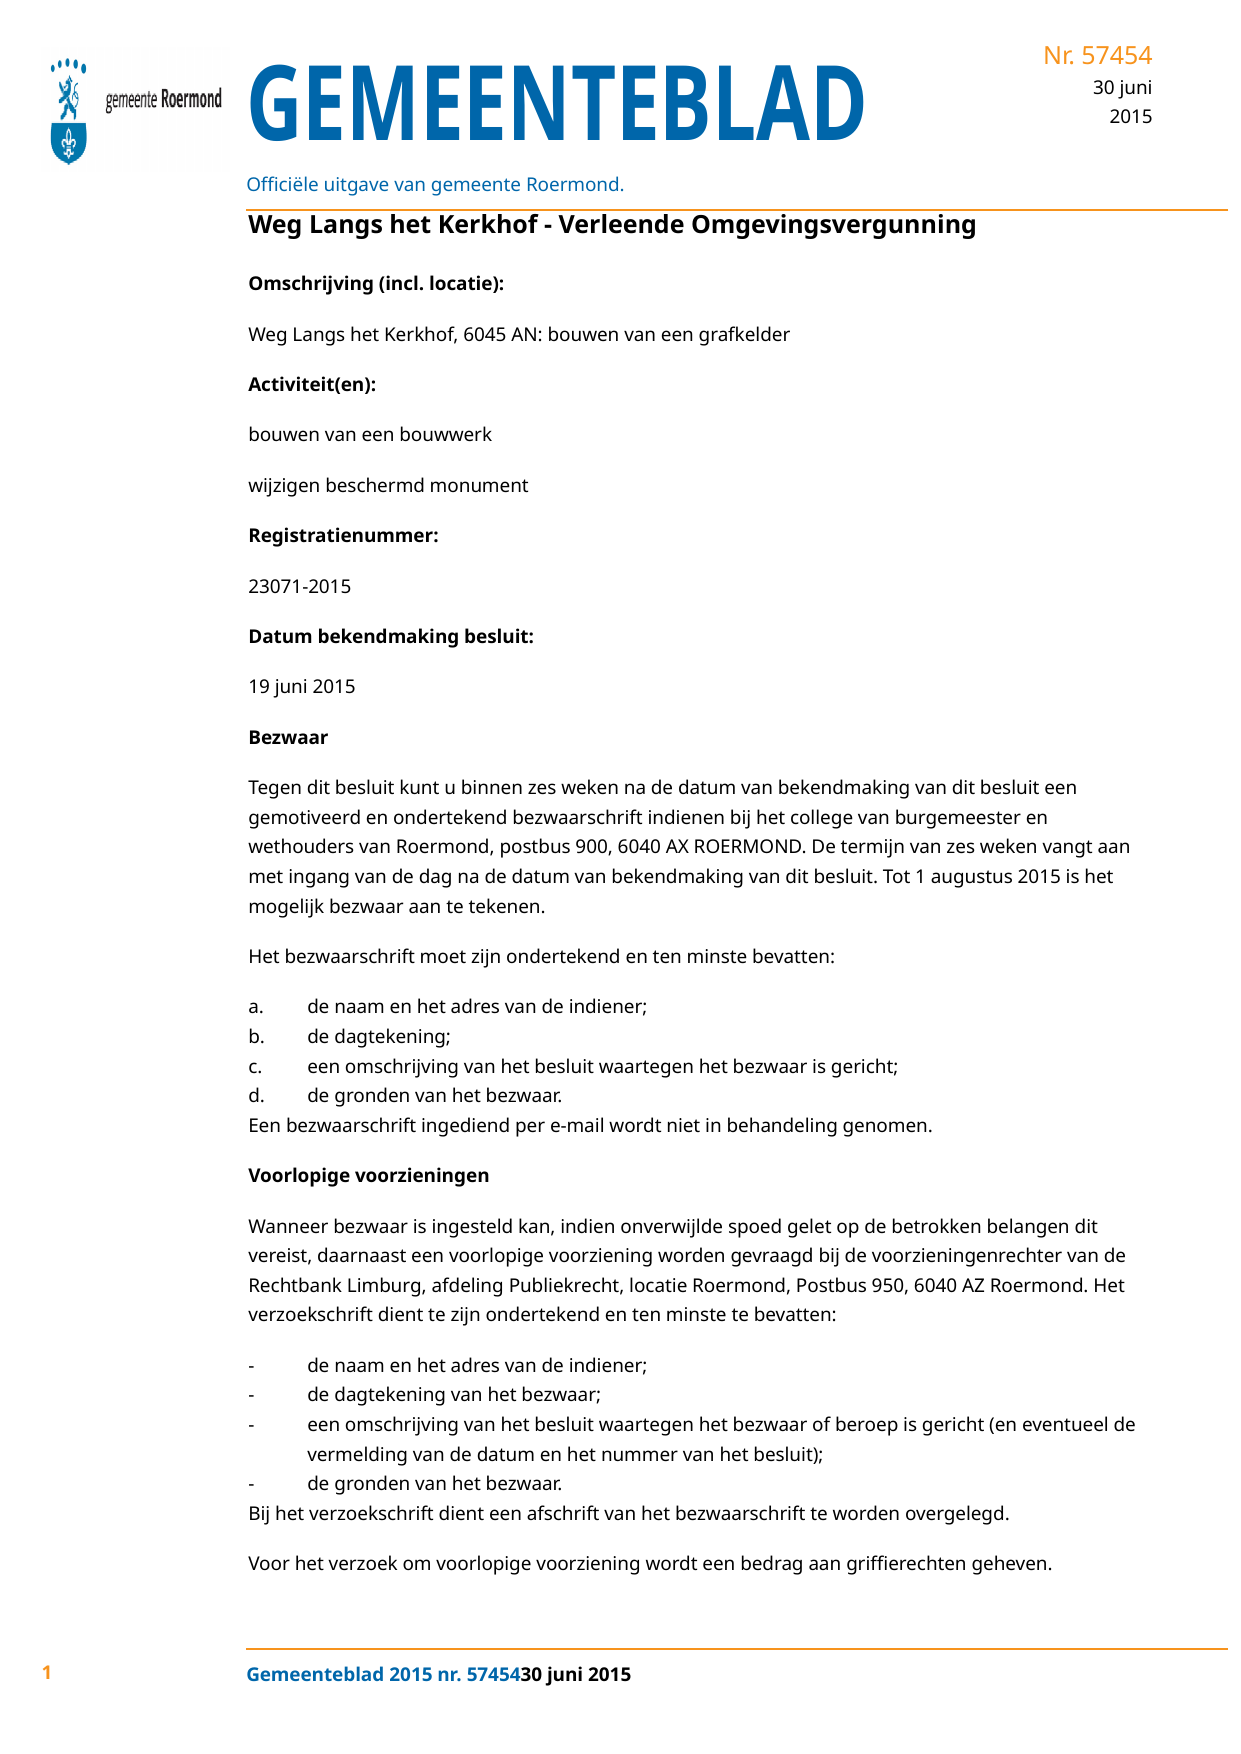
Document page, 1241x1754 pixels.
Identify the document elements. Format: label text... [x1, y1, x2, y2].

text Datum bekendmaking besluit: [248, 623, 1152, 649]
text 23071-2015 [248, 573, 1152, 598]
text 19 juni 2015 [248, 674, 1152, 699]
text Bezwaar [248, 724, 1152, 750]
text Het bezwaarschrift moet zijn ondertekend en ten minste bevatten: [248, 943, 1152, 969]
text Bij het verzoekschrift dient een afschrift van het bezwaarschrift te worden overgelegd. [248, 1500, 1152, 1526]
text Een bezwaarschrift ingediend per e-mail wordt niet in behandeling genomen. [248, 1112, 1152, 1138]
text bouwen van een bouwwerk [248, 422, 1152, 447]
text Voorlopige voorzieningen [248, 1162, 1152, 1188]
list een omschrijving van het besluit waartegen het bezwaar of beroep is gericht (en eventueel de vermelding van de datum en het nummer van het besluit); [248, 1411, 1152, 1466]
list de dagtekening van het bezwaar; [248, 1382, 1152, 1407]
text Registratienummer: [248, 522, 1152, 548]
text Omschrijving (incl. locatie): [248, 270, 1152, 296]
text Voor het verzoek om voorlopige voorziening wordt een bedrag aan griffierechten geheven. [248, 1550, 1152, 1576]
list de naam en het adres van de indiener; [248, 994, 1152, 1019]
picture [41, 47, 231, 172]
list de gronden van het bezwaar. [248, 1082, 1152, 1108]
list de gronden van het bezwaar. [248, 1470, 1152, 1496]
text Tegen dit besluit kunt u binnen zes weken na de datum van bekendmaking van dit besluit een gemotiveerd en ondertekend bezwaarschrift indienen bij het college van burgemeester en wethouders van Roermond, postbus 900, 6040 AX ROERMOND. De termijn van zes weken vangt aan met ingang van de dag na de datum van bekendmaking van dit besluit. Tot 1 augustus 2015 is het mogelijk bezwaar aan te tekenen. [248, 774, 1152, 918]
text Wanneer bezwaar is ingesteld kan, indien onverwijlde spoed gelet op de betrokken belangen dit vereist, daarnaast een voorlopige voorziening worden gevraagd bij de voorzieningenrechter van de Rechtbank Limburg, afdeling Publiekrecht, locatie Roermond, Postbus 950, 6040 AZ Roermond. Het verzoekschrift dient te zijn ondertekend en ten minste te bevatten: [248, 1213, 1152, 1327]
text Weg Langs het Kerkhof, 6045 AN: bouwen van een grafkelder [248, 321, 1152, 346]
list de dagtekening; [248, 1023, 1152, 1049]
list de naam en het adres van de indiener; [248, 1352, 1152, 1378]
text Weg Langs het Kerkhof - Verleende Omgevingsvergunning [248, 211, 1152, 241]
text Activiteit(en): [248, 371, 1152, 397]
list een omschrijving van het besluit waartegen het bezwaar is gericht; [248, 1053, 1152, 1078]
text wijzigen beschermd monument [248, 472, 1152, 498]
